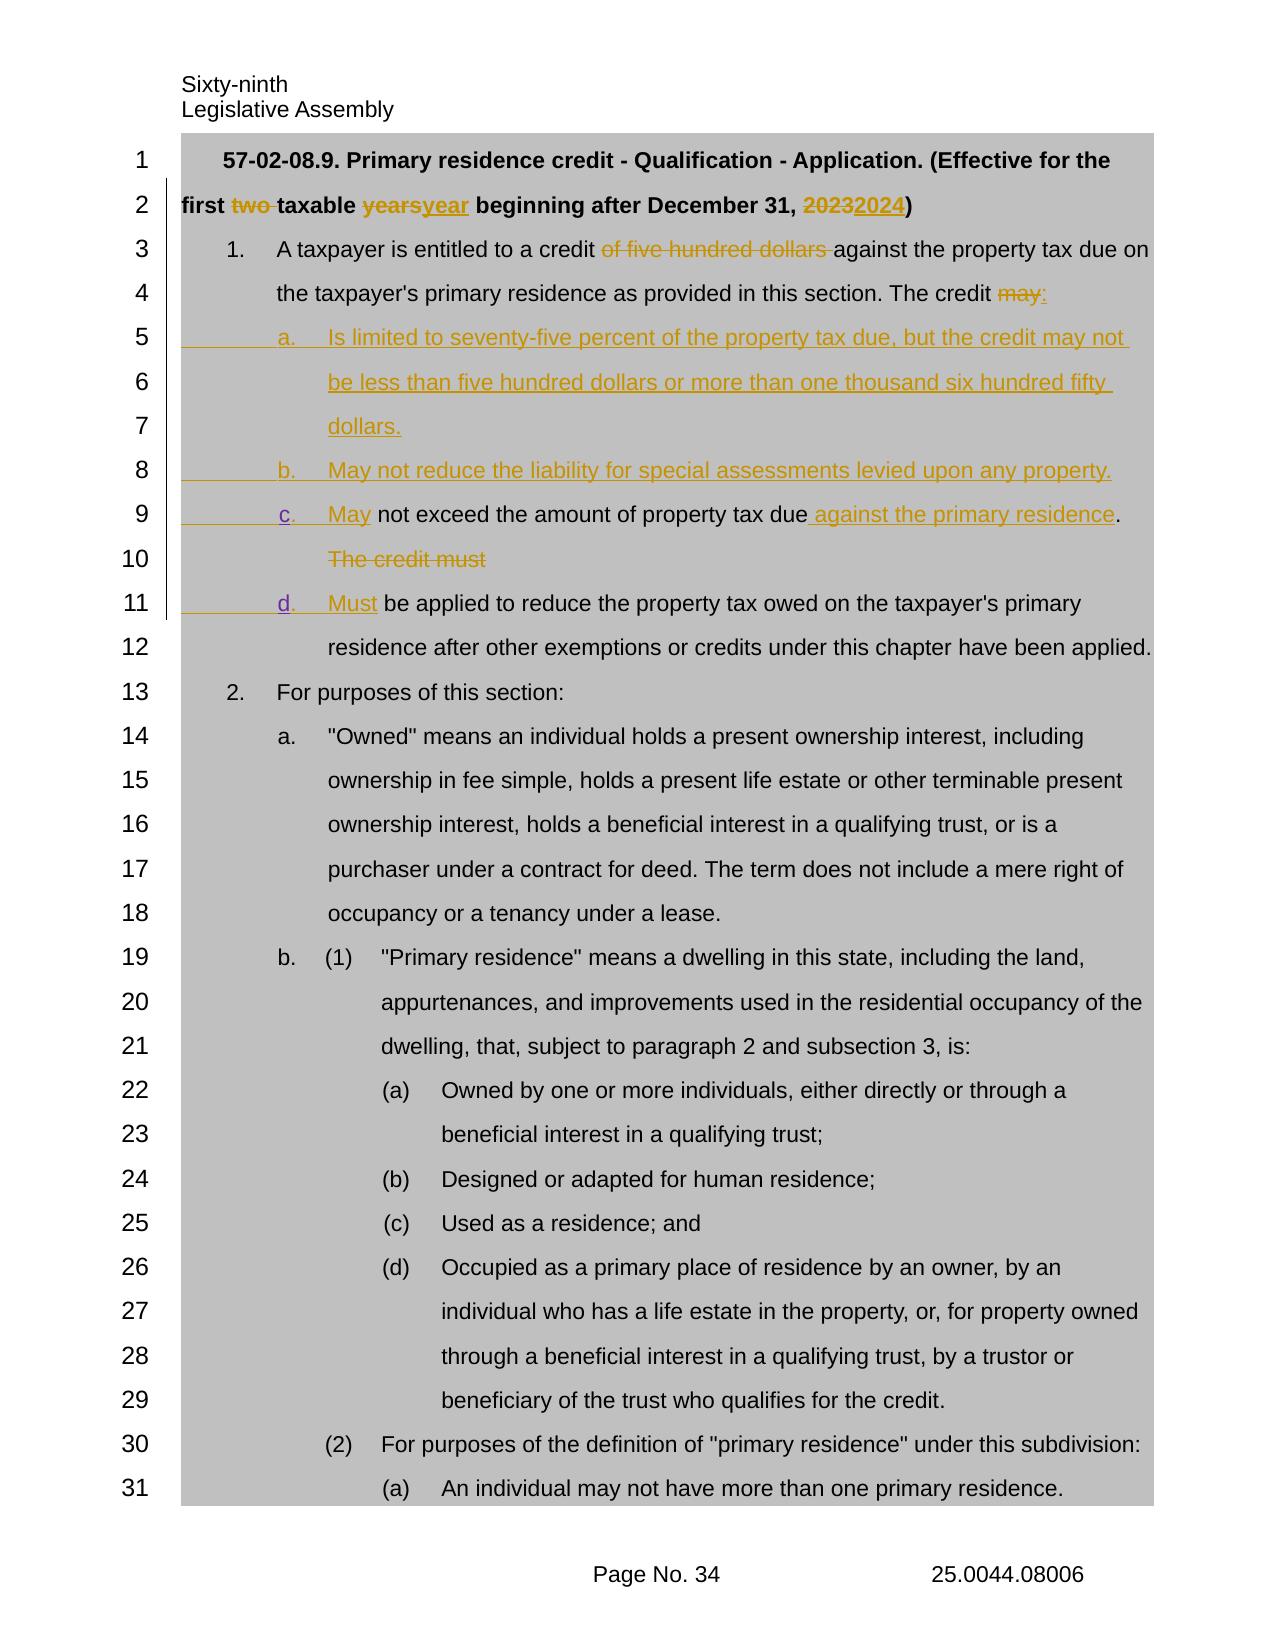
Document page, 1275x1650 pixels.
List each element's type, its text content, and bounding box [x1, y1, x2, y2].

text b. (1) "Primary residence" means a dwelling in this state, including the land, appurtenances, and improvements used in the residential occupancy of the dwelling, that, subject to paragraph 2 and subsection 3, is: [181, 930, 1154, 1063]
text c. May not exceed the amount of property tax due against the primary residence. [181, 487, 1154, 576]
text 1. A taxpayer is entitled to a credit against the property tax due on the taxpayer's primary residence as provided in this section. The credit : [181, 222, 1154, 310]
text b. May not reduce the liability for special assessments levied upon any property. [181, 443, 1154, 487]
text (a) Owned by one or more individuals, either directly or through a beneficial interest in a qualifying trust; [181, 1063, 1154, 1152]
text 2. For purposes of this section: [181, 664, 1154, 709]
text (b) Designed or adapted for human residence; [181, 1152, 1154, 1196]
text (2) For purposes of the definition of "primary residence" under this subdivision: [181, 1417, 1154, 1461]
text (c) Used as a residence; and [181, 1196, 1154, 1240]
subtitle 57‑02‑08.9. Primary residence credit ‑ Qualification ‑ Application. (Effective for the first taxable year beginning after December 31, 2024) [181, 133, 1154, 222]
text d. Must be applied to reduce the property tax owed on the taxpayer's primary residence after other exemptions or credits under this chapter have been applied. [181, 576, 1154, 664]
text (d) Occupied as a primary place of residence by an owner, by an individual who has a life estate in the property, or, for property owned through a beneficial interest in a qualifying trust, by a trustor or beneficiary of the trust who qualifies for the credit. [181, 1240, 1154, 1417]
text (a) An individual may not have more than one primary residence. [181, 1461, 1154, 1506]
text a. Is limited to seventy-five percent of the property tax due, but the credit may not be less than five hundred dollars or more than one thousand six hundred fifty dollars. [181, 310, 1154, 443]
text a. "Owned" means an individual holds a present ownership interest, including ownership in fee simple, holds a present life estate or other terminable present ownership interest, holds a beneficial interest in a qualifying trust, or is a purchaser under a contract for deed. The term does not include a mere right of occupancy or a tenancy under a lease. [181, 709, 1154, 930]
